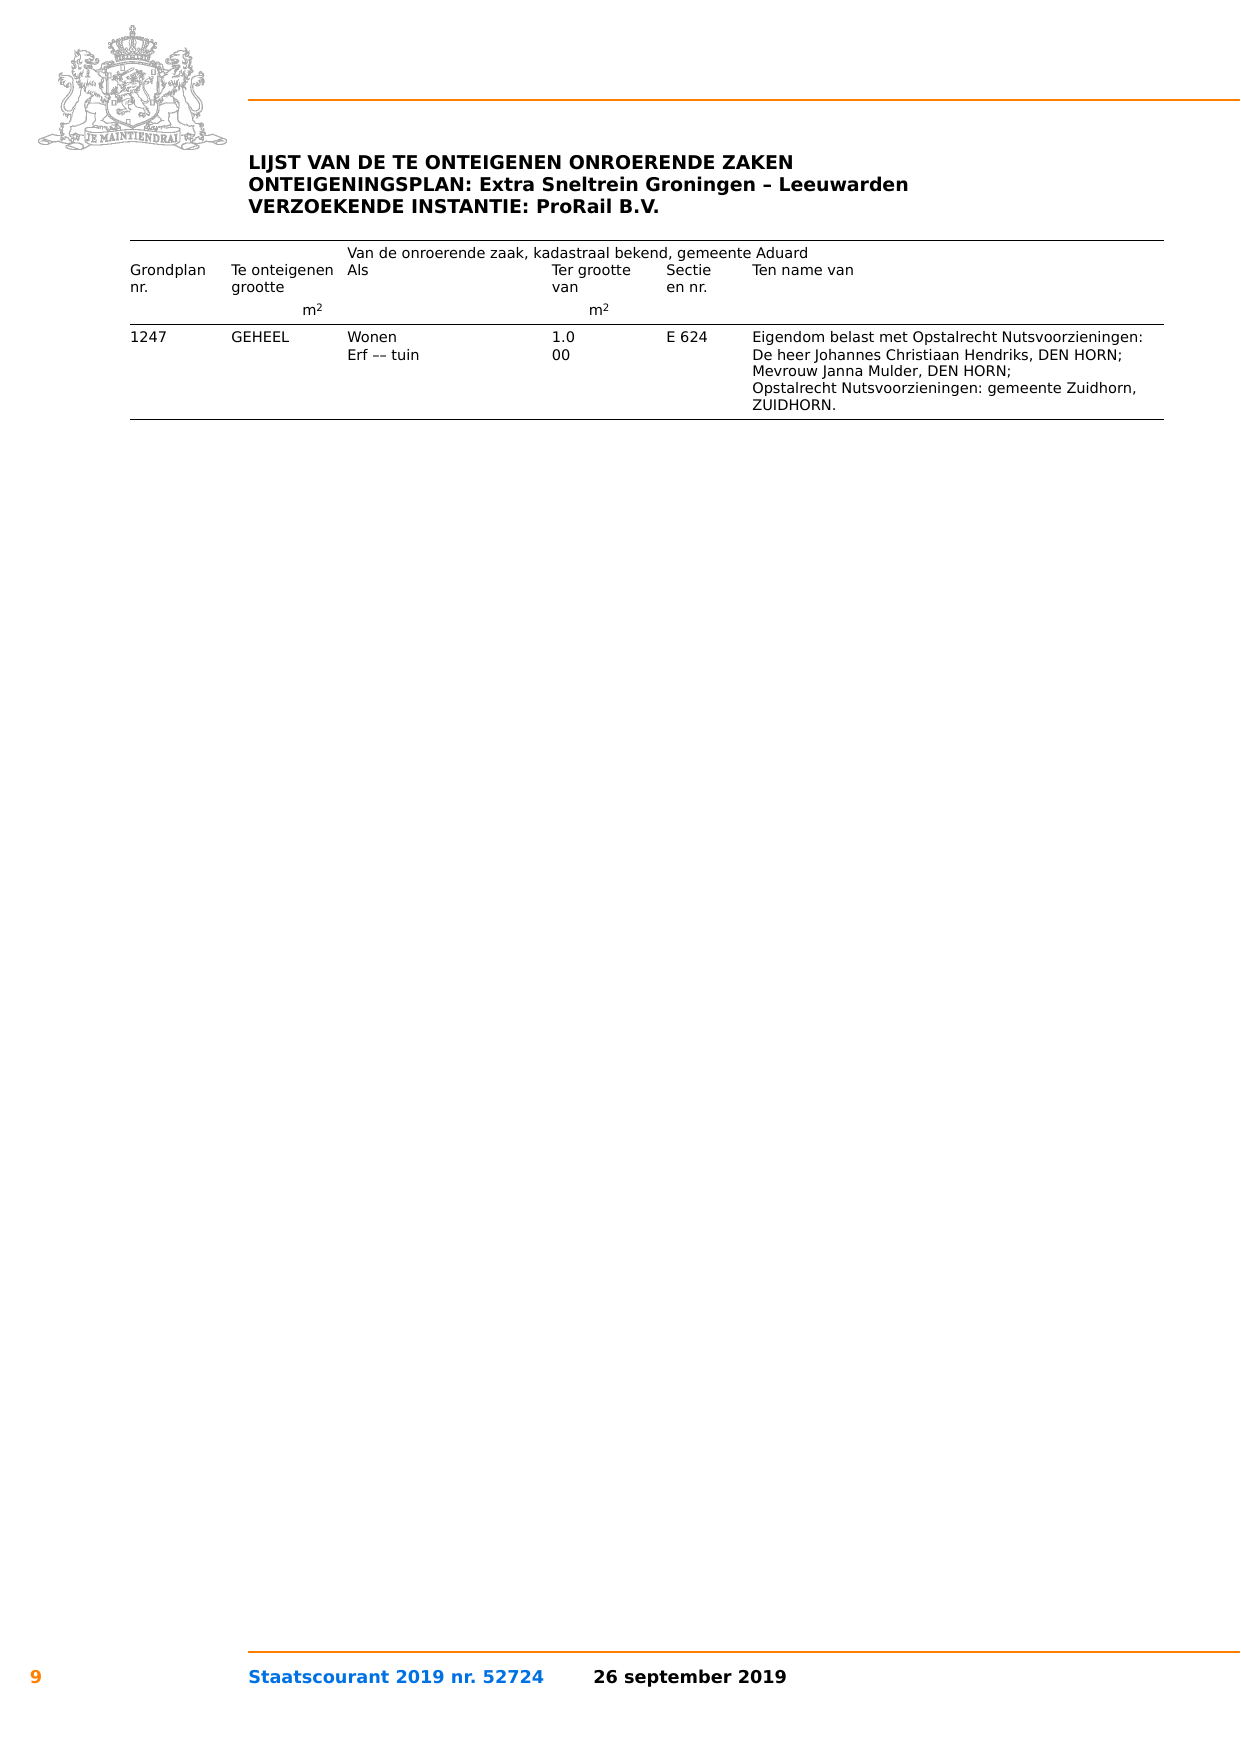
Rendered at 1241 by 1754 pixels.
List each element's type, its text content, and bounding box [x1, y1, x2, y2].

table_cell [225, 301, 259, 324]
table_cell [619, 301, 660, 324]
table_cell E 624 [660, 325, 746, 419]
table_cell 1247 [130, 325, 225, 419]
table_cell [583, 325, 619, 419]
text LIJST VAN DE TE ONTEIGENEN ONROERENDE ZAKEN [248, 152, 1163, 174]
table_header Van de onroerende zaak, kadastraal bekend, gemeente Aduard [341, 241, 1163, 262]
table_cell 1.000 [546, 325, 582, 419]
table_cell GEHEEL [225, 325, 341, 419]
table_cell Sectie en nr. [660, 262, 746, 324]
picture [38, 25, 227, 150]
table_cell Te onteigenen grootte [225, 262, 341, 301]
table_cell Ter grootte van [546, 262, 660, 301]
table_cell [619, 325, 660, 419]
table_cell m2 [583, 301, 619, 324]
table_cell Eigendom belast met Opstalrecht Nutsvoorzieningen: De heer Johannes Christiaan Hendriks, DEN HORN; Mevrouw Janna Mulder, DEN HORN; Opstalrecht Nutsvoorzieningen: gemeente Zuidhorn, ZUIDHORN. [746, 325, 1163, 419]
text ONTEIGENINGSPLAN: Extra Sneltrein Groningen – Leeuwarden [248, 174, 1163, 196]
table_cell [546, 301, 582, 324]
table_cell m2 [296, 301, 341, 324]
table_cell Wonen Erf –– tuin [341, 325, 546, 419]
text VERZOEKENDE INSTANTIE: ProRail B.V. [248, 196, 1163, 218]
table_header [130, 241, 341, 262]
table_cell [259, 301, 296, 324]
table_cell Als [341, 262, 546, 324]
table_cell Grondplan nr. [130, 262, 225, 324]
table_cell Ten name van [746, 262, 1163, 324]
